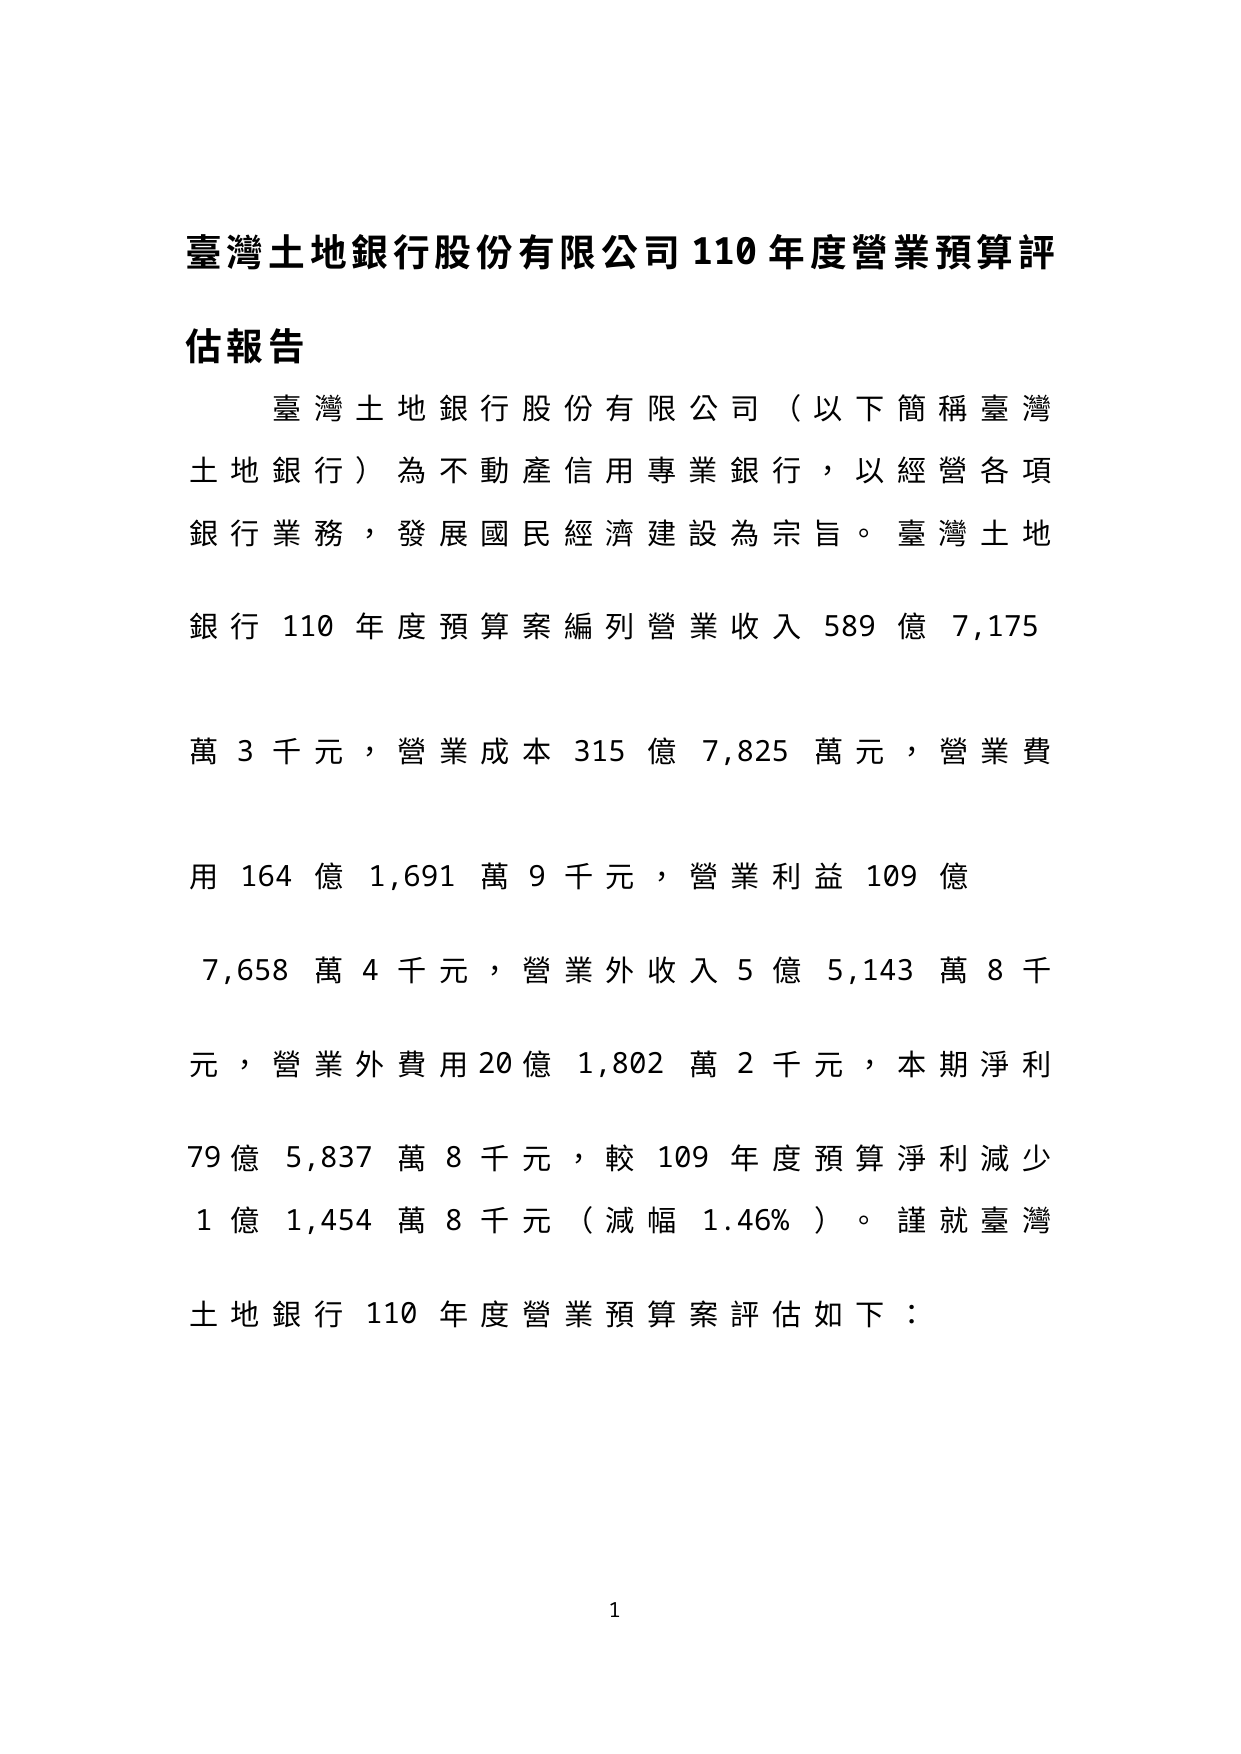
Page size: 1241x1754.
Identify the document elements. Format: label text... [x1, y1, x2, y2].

text 臺灣土地銀行股份有限公司110年度營業預算評估報告 [183, 177, 1058, 365]
text 臺灣土地銀行股份有限公司（以下簡稱臺灣土地銀行）為不動產信用專業銀行，以經營各項銀行業務，發展國民經濟建設為宗旨。臺灣土地銀行110年度預算案編列營業收入589億7,175萬3千元，營業成本315億7,825萬元，營業費用164億1,691萬9千元，營業利益109億7,658萬4千元，營業外收入5億5,143萬8千元，營業外費用20億1,802萬2千元，本期淨利79億5,837萬8千元，較109年度預算淨利減少1億1,454萬8千元（減幅1.46%）。謹就臺灣土地銀行110年度營業預算案評估如下： [183, 365, 1058, 1365]
